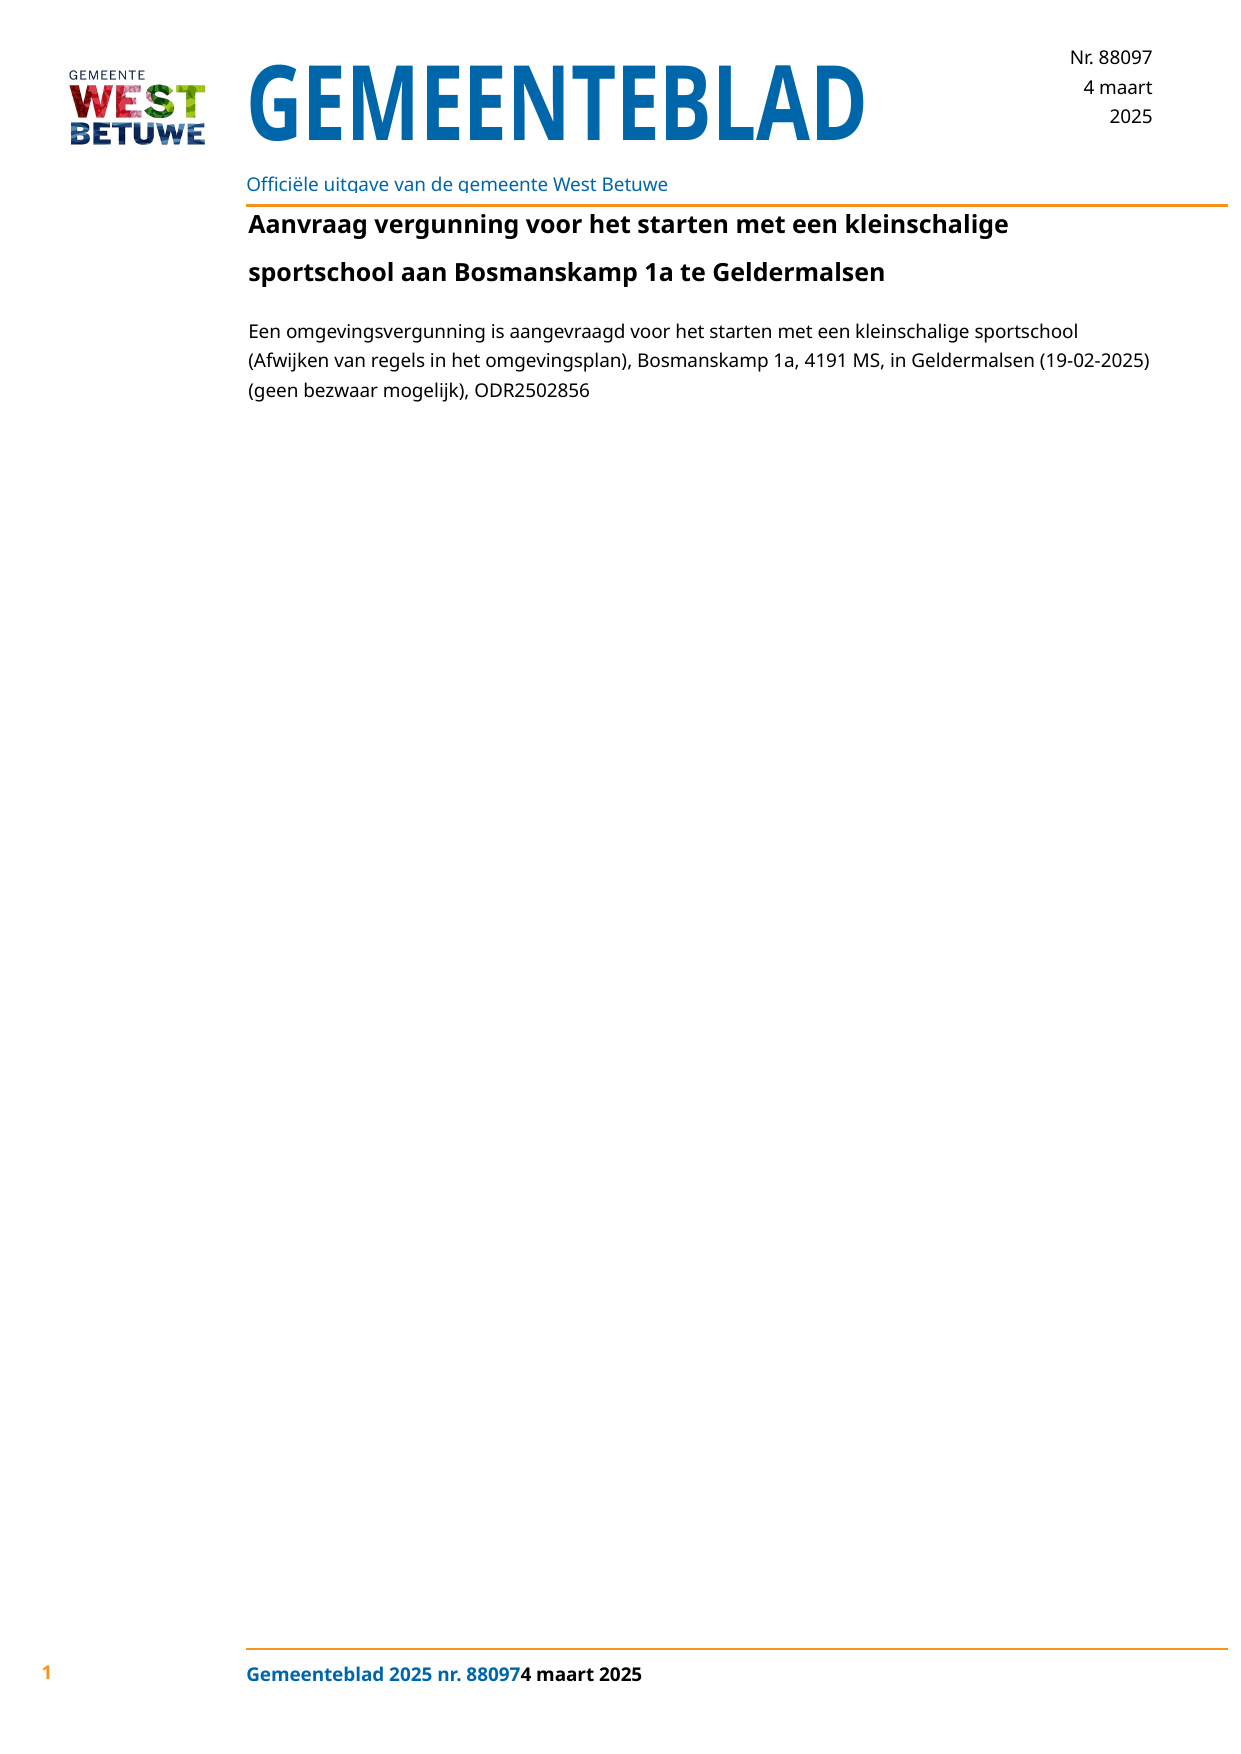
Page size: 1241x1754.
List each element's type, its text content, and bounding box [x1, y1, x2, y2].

text Een omgevingsvergunning is aangevraagd voor het starten met een kleinschalige sportschool (Afwijken van regels in het omgevingsplan), Bosmanskamp 1a, 4191 MS, in Geldermalsen (19-02-2025) (geen bezwaar mogelijk), ODR2502856 [248, 318, 1152, 403]
picture [41, 47, 231, 172]
text Aanvraag vergunning voor het starten met een kleinschalige sportschool aan Bosmanskamp 1a te Geldermalsen [248, 207, 1152, 288]
